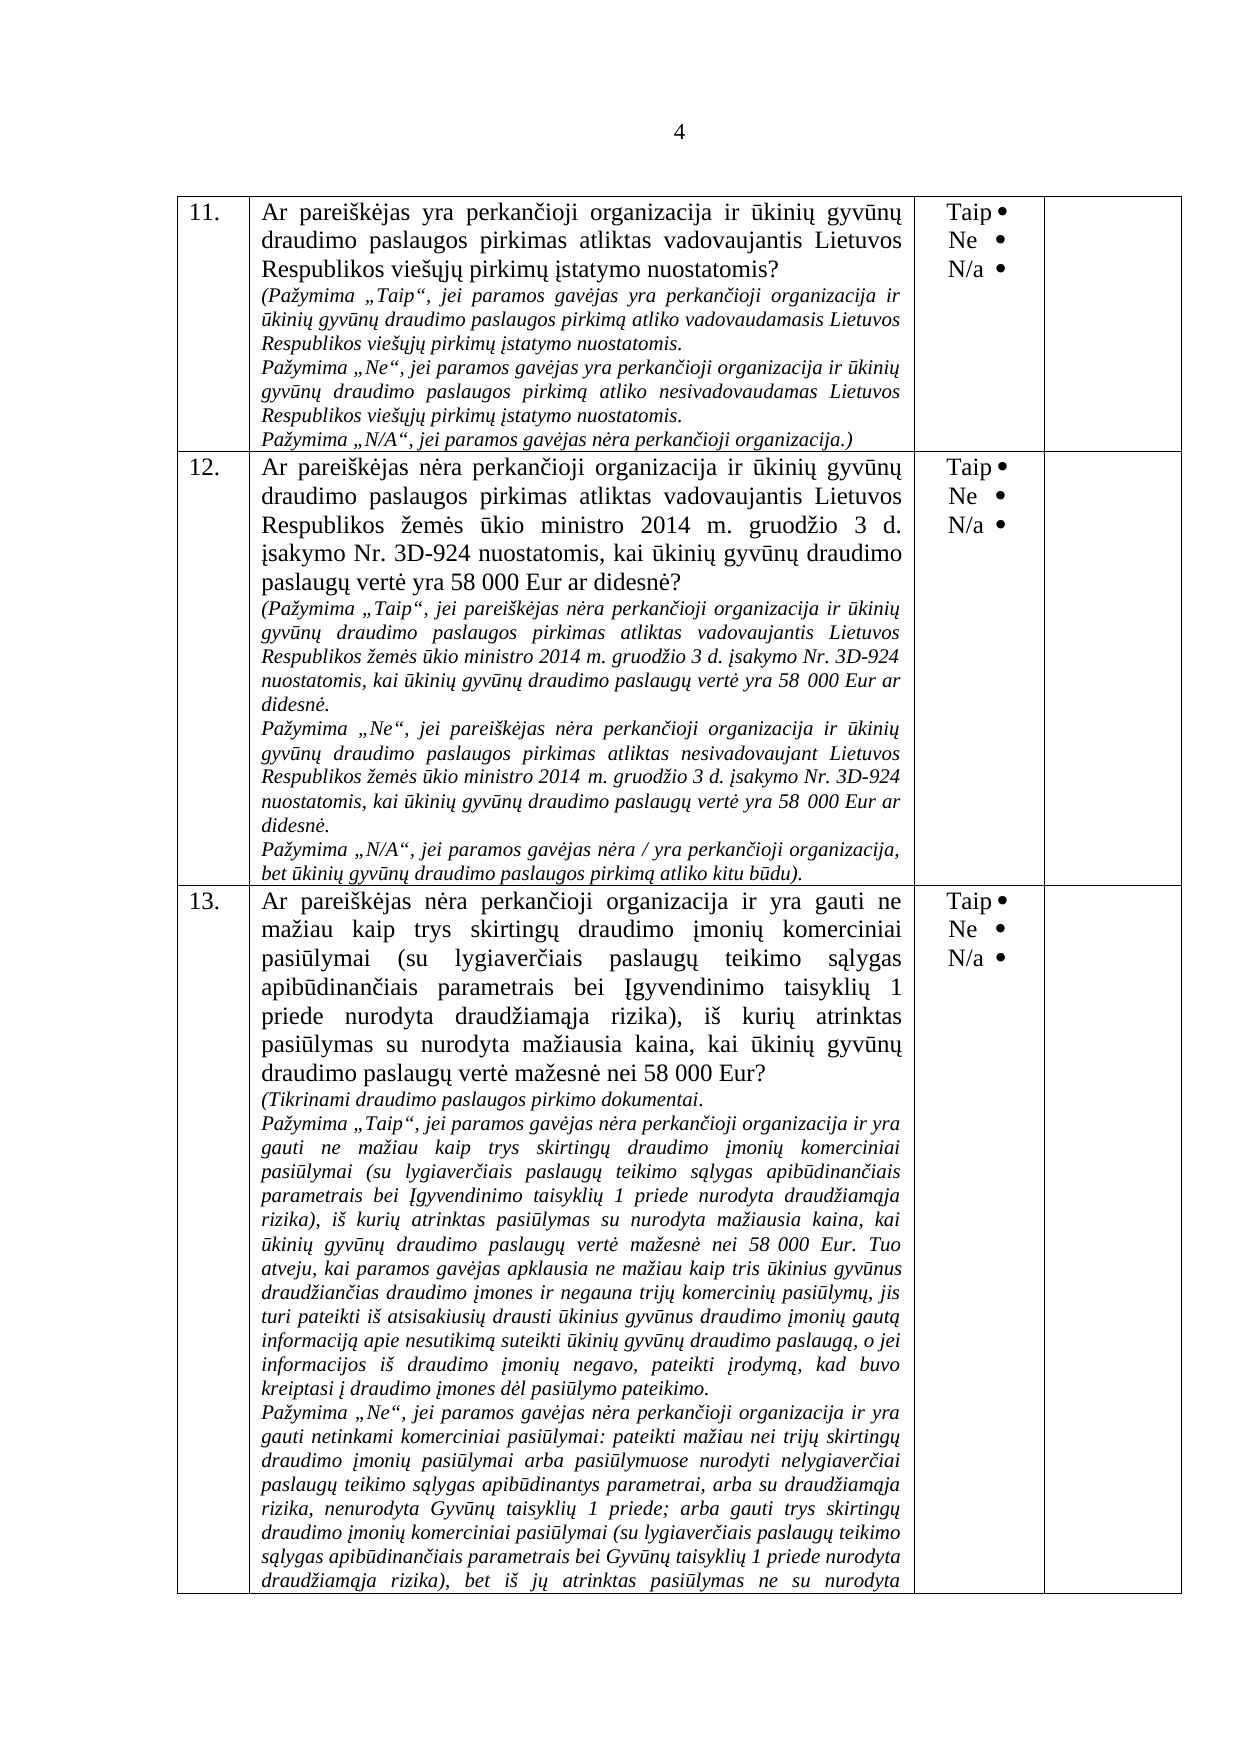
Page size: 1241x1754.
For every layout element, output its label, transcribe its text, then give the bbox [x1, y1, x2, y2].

table_cell Ar pareiškėjas nėra perkančioji organizacija ir yra gauti ne mažiau kaip trys skirtingų draudimo įmonių komerciniai pasiūlymai (su lygiaverčiais paslaugų teikimo sąlygas apibūdinančiais parametrais bei Įgyvendinimo taisyklių 1 priede nurodyta draudžiamąja rizika), iš kurių atrinktas pasiūlymas su nurodyta mažiausia kaina, kai ūkinių gyvūnų draudimo paslaugų vertė mažesnė nei 58 000 Eur? (Tikrinami draudimo paslaugos pirkimo dokumentai. Pažymima „Taip“, jei paramos gavėjas nėra perkančioji organizacija ir yra gauti ne mažiau kaip trys skirtingų draudimo įmonių komerciniai pasiūlymai (su lygiaverčiais paslaugų teikimo sąlygas apibūdinančiais parametrais bei Įgyvendinimo taisyklių 1 priede nurodyta draudžiamąja rizika), iš kurių atrinktas pasiūlymas su nurodyta mažiausia kaina, kai ūkinių gyvūnų draudimo paslaugų vertė mažesnė nei 58 000 Eur. Tuo atveju, kai paramos gavėjas apklausia ne mažiau kaip tris ūkinius gyvūnus draudžiančias draudimo įmones ir negauna trijų komercinių pasiūlymų, jis turi pateikti iš atsisakiusių drausti ūkinius gyvūnus draudimo įmonių gautą informaciją apie nesutikimą suteikti ūkinių gyvūnų draudimo paslaugą, o jei informacijos iš draudimo įmonių negavo, pateikti įrodymą, kad buvo kreiptasi į draudimo įmones dėl pasiūlymo pateikimo. Pažymima „Ne“, jei paramos gavėjas nėra perkančioji organizacija ir yra gauti netinkami komerciniai pasiūlymai: pateikti mažiau nei trijų skirtingų draudimo įmonių pasiūlymai arba pasiūlymuose nurodyti nelygiaverčiai paslaugų teikimo sąlygas apibūdinantys parametrai, arba su draudžiamąja rizika, nenurodyta Gyvūnų taisyklių 1 priede; arba gauti trys skirtingų draudimo įmonių komerciniai pasiūlymai (su lygiaverčiais paslaugų teikimo sąlygas apibūdinančiais parametrais bei Gyvūnų taisyklių 1 priede nurodyta draudžiamąja rizika), bet iš jų atrinktas pasiūlymas ne su nurodyta [250, 886, 914, 1592]
table_cell Taip  Ne  N/a  [915, 197, 1044, 451]
table_cell [1045, 452, 1181, 885]
table_cell Taip  Ne  N/a  [915, 886, 1044, 1592]
table_cell 12. [178, 452, 249, 885]
table_cell [1045, 886, 1181, 1592]
table_cell Ar pareiškėjas nėra perkančioji organizacija ir ūkinių gyvūnų draudimo paslaugos pirkimas atliktas vadovaujantis Lietuvos Respublikos žemės ūkio ministro 2014 m. gruodžio 3 d. įsakymo Nr. 3D-924 nuostatomis, kai ūkinių gyvūnų draudimo paslaugų vertė yra 58 000 Eur ar didesnė? (Pažymima „Taip“, jei pareiškėjas nėra perkančioji organizacija ir ūkinių gyvūnų draudimo paslaugos pirkimas atliktas vadovaujantis Lietuvos Respublikos žemės ūkio ministro 2014 m. gruodžio 3 d. įsakymo Nr. 3D-924 nuostatomis, kai ūkinių gyvūnų draudimo paslaugų vertė yra 58 000 Eur ar didesnė. Pažymima „Ne“, jei pareiškėjas nėra perkančioji organizacija ir ūkinių gyvūnų draudimo paslaugos pirkimas atliktas nesivadovaujant Lietuvos Respublikos žemės ūkio ministro 2014 m. gruodžio 3 d. įsakymo Nr. 3D-924 nuostatomis, kai ūkinių gyvūnų draudimo paslaugų vertė yra 58 000 Eur ar didesnė. Pažymima „N/A“, jei paramos gavėjas nėra / yra perkančioji organizacija, bet ūkinių gyvūnų draudimo paslaugos pirkimą atliko kitu būdu). [250, 452, 914, 885]
table_cell Ar pareiškėjas yra perkančioji organizacija ir ūkinių gyvūnų draudimo paslaugos pirkimas atliktas vadovaujantis Lietuvos Respublikos viešųjų pirkimų įstatymo nuostatomis? (Pažymima „Taip“, jei paramos gavėjas yra perkančioji organizacija ir ūkinių gyvūnų draudimo paslaugos pirkimą atliko vadovaudamasis Lietuvos Respublikos viešųjų pirkimų įstatymo nuostatomis. Pažymima „Ne“, jei paramos gavėjas yra perkančioji organizacija ir ūkinių gyvūnų draudimo paslaugos pirkimą atliko nesivadovaudamas Lietuvos Respublikos viešųjų pirkimų įstatymo nuostatomis. Pažymima „N/A“, jei paramos gavėjas nėra perkančioji organizacija.) [250, 197, 914, 451]
table_cell 11. [178, 197, 249, 451]
table_cell [1045, 197, 1181, 451]
table_cell Taip  Ne  N/a  [915, 452, 1044, 885]
table_cell 13. [178, 886, 249, 1592]
